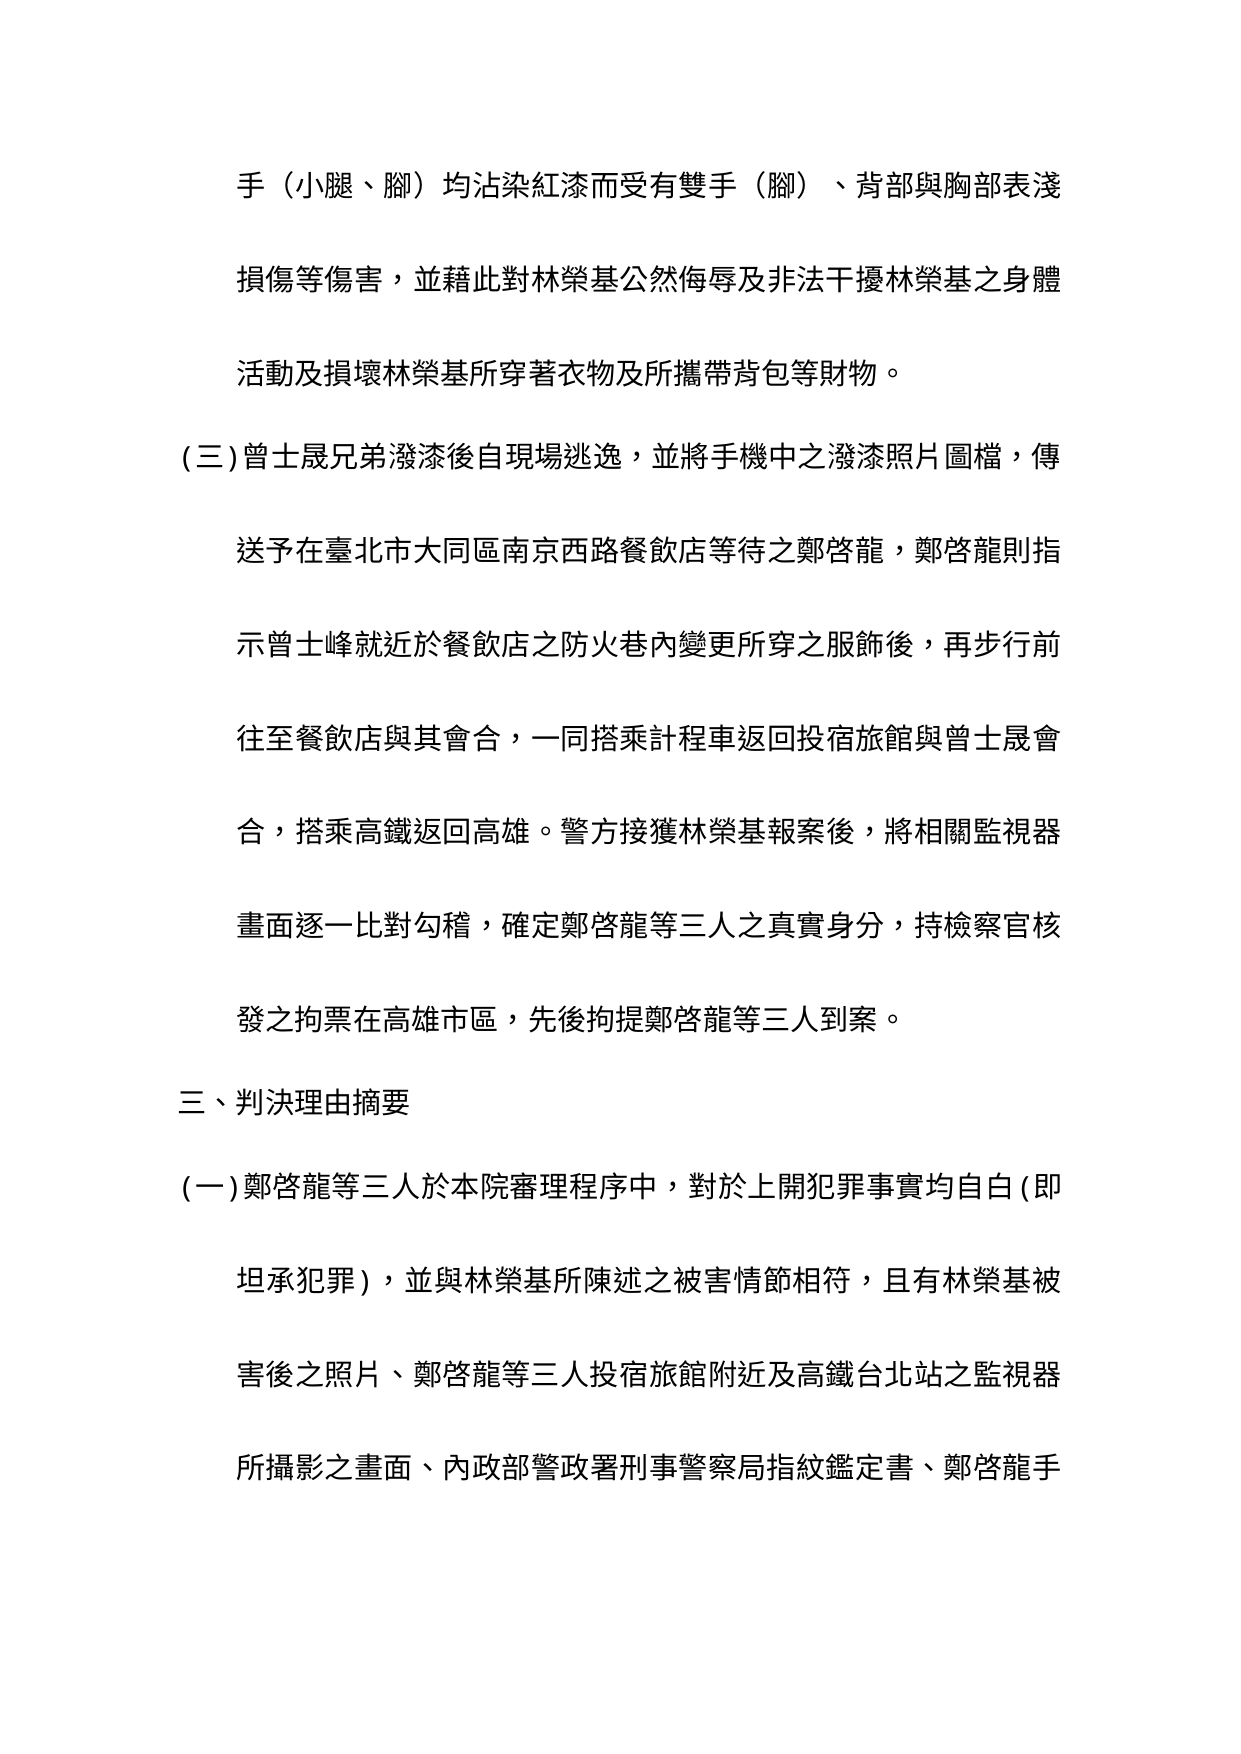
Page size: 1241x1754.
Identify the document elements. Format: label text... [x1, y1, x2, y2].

text 手（小腿、腳）均沾染紅漆而受有雙手（腳）、背部與胸部表淺損傷等傷害，並藉此對林榮基公然侮辱及非法干擾林榮基之身體活動及損壞林榮基所穿著衣物及所攜帶背包等財物。 [177, 142, 1063, 392]
text (三)曾士晟兄弟潑漆後自現場逃逸，並將手機中之潑漆照片圖檔，傳送予在臺北市大同區南京西路餐飲店等待之鄭啓龍，鄭啓龍則指示曾士峰就近於餐飲店之防火巷內變更所穿之服飾後，再步行前往至餐飲店與其會合，一同搭乘計程車返回投宿旅館與曾士晟會合，搭乘高鐵返回高雄。警方接獲林榮基報案後，將相關監視器畫面逐一比對勾稽，確定鄭啓龍等三人之真實身分，持檢察官核發之拘票在高雄市區，先後拘提鄭啓龍等三人到案。 [177, 413, 1063, 1038]
text 三、判決理由摘要 [177, 1059, 1063, 1122]
text (一)鄭啓龍等三人於本院審理程序中，對於上開犯罪事實均自白(即坦承犯罪)，並與林榮基所陳述之被害情節相符，且有林榮基被害後之照片、鄭啓龍等三人投宿旅館附近及高鐵台北站之監視器所攝影之畫面、內政部警政署刑事警察局指紋鑑定書、鄭啓龍手 [177, 1143, 1063, 1487]
